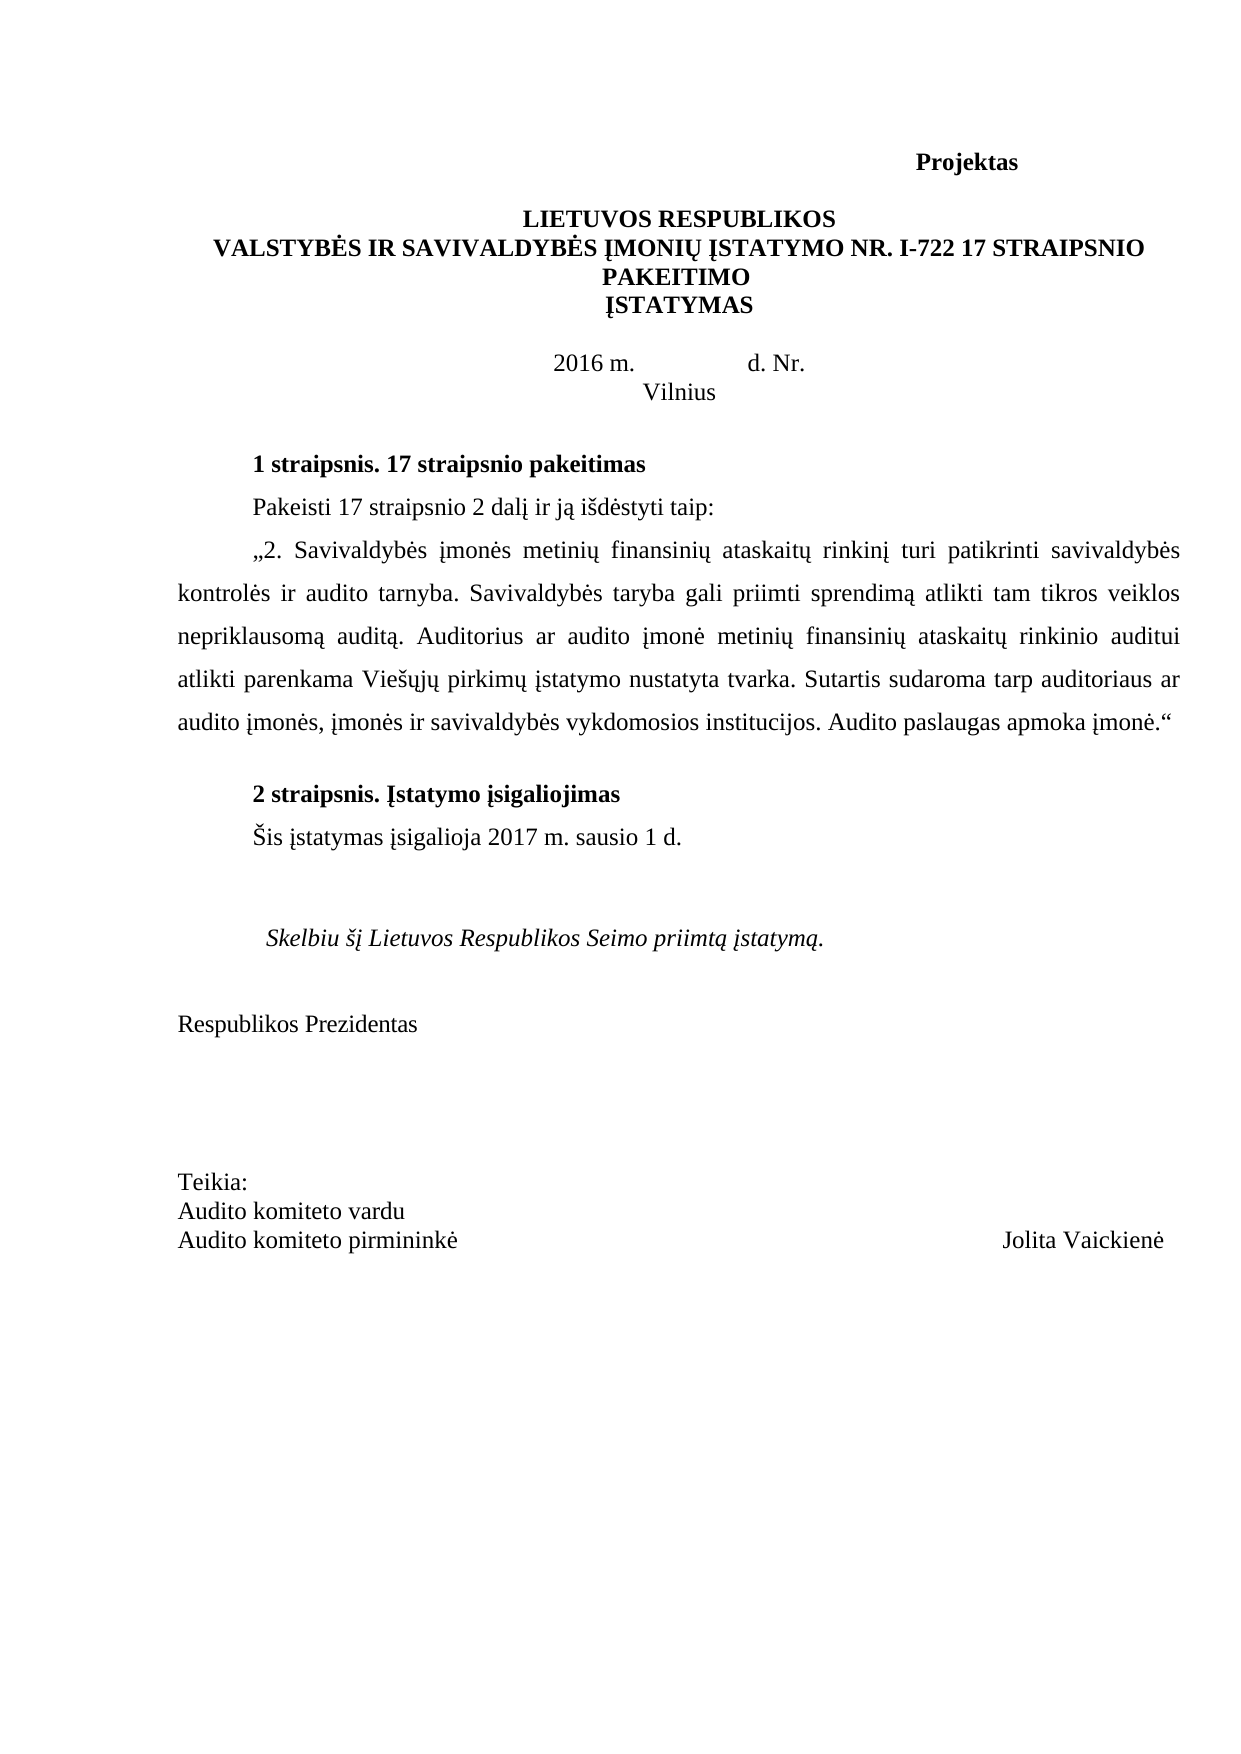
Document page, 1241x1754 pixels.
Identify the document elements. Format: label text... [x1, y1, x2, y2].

text Vilnius [177, 377, 1181, 406]
text „2. Savivaldybės įmonės metinių finansinių ataskaitų rinkinį turi patikrinti savivaldybės kontrolės ir audito tarnyba. Savivaldybės taryba gali priimti sprendimą atlikti tam tikros veiklos nepriklausomą auditą. Auditorius ar audito įmonė metinių finansinių ataskaitų rinkinio auditui atlikti parenkama Viešųjų pirkimų įstatymo nustatyta tvarka. Sutartis sudaroma tarp auditoriaus ar audito įmonės, įmonės ir savivaldybės vykdomosios institucijos. Audito paslaugas apmoka įmonė.“ [177, 535, 1181, 736]
text ĮSTATYMAS [177, 291, 1181, 319]
text Pakeisti 17 straipsnio 2 dalį ir ją išdėstyti taip: [177, 492, 1181, 521]
text Respublikos Prezidentas [177, 1009, 1181, 1038]
text Teikia: [177, 1167, 1181, 1196]
text Lietuvos Respublikos [177, 204, 1181, 233]
text 1 straipsnis. 17 straipsnio pakeitimas [177, 449, 1181, 477]
text Audito komiteto vardu [177, 1196, 1181, 1225]
text VALSTYBĖS IR SAVIVALDYBĖS ĮMONIŲ ĮSTATYMO NR. I-722 17 STRAIPSNIO PAKEITIMO [177, 233, 1181, 291]
text 2016 m. d. Nr. [177, 348, 1181, 377]
text Skelbiu šį Lietuvos Respublikos Seimo priimtą įstatymą. [177, 923, 1181, 952]
text Šis įstatymas įsigalioja 2017 m. sausio 1 d. [177, 822, 1181, 851]
text 2 straipsnis. Įstatymo įsigaliojimas [177, 779, 1181, 808]
text Audito komiteto pirmininkė Jolita Vaickienė [177, 1225, 1181, 1254]
text Projektas [916, 147, 1181, 176]
